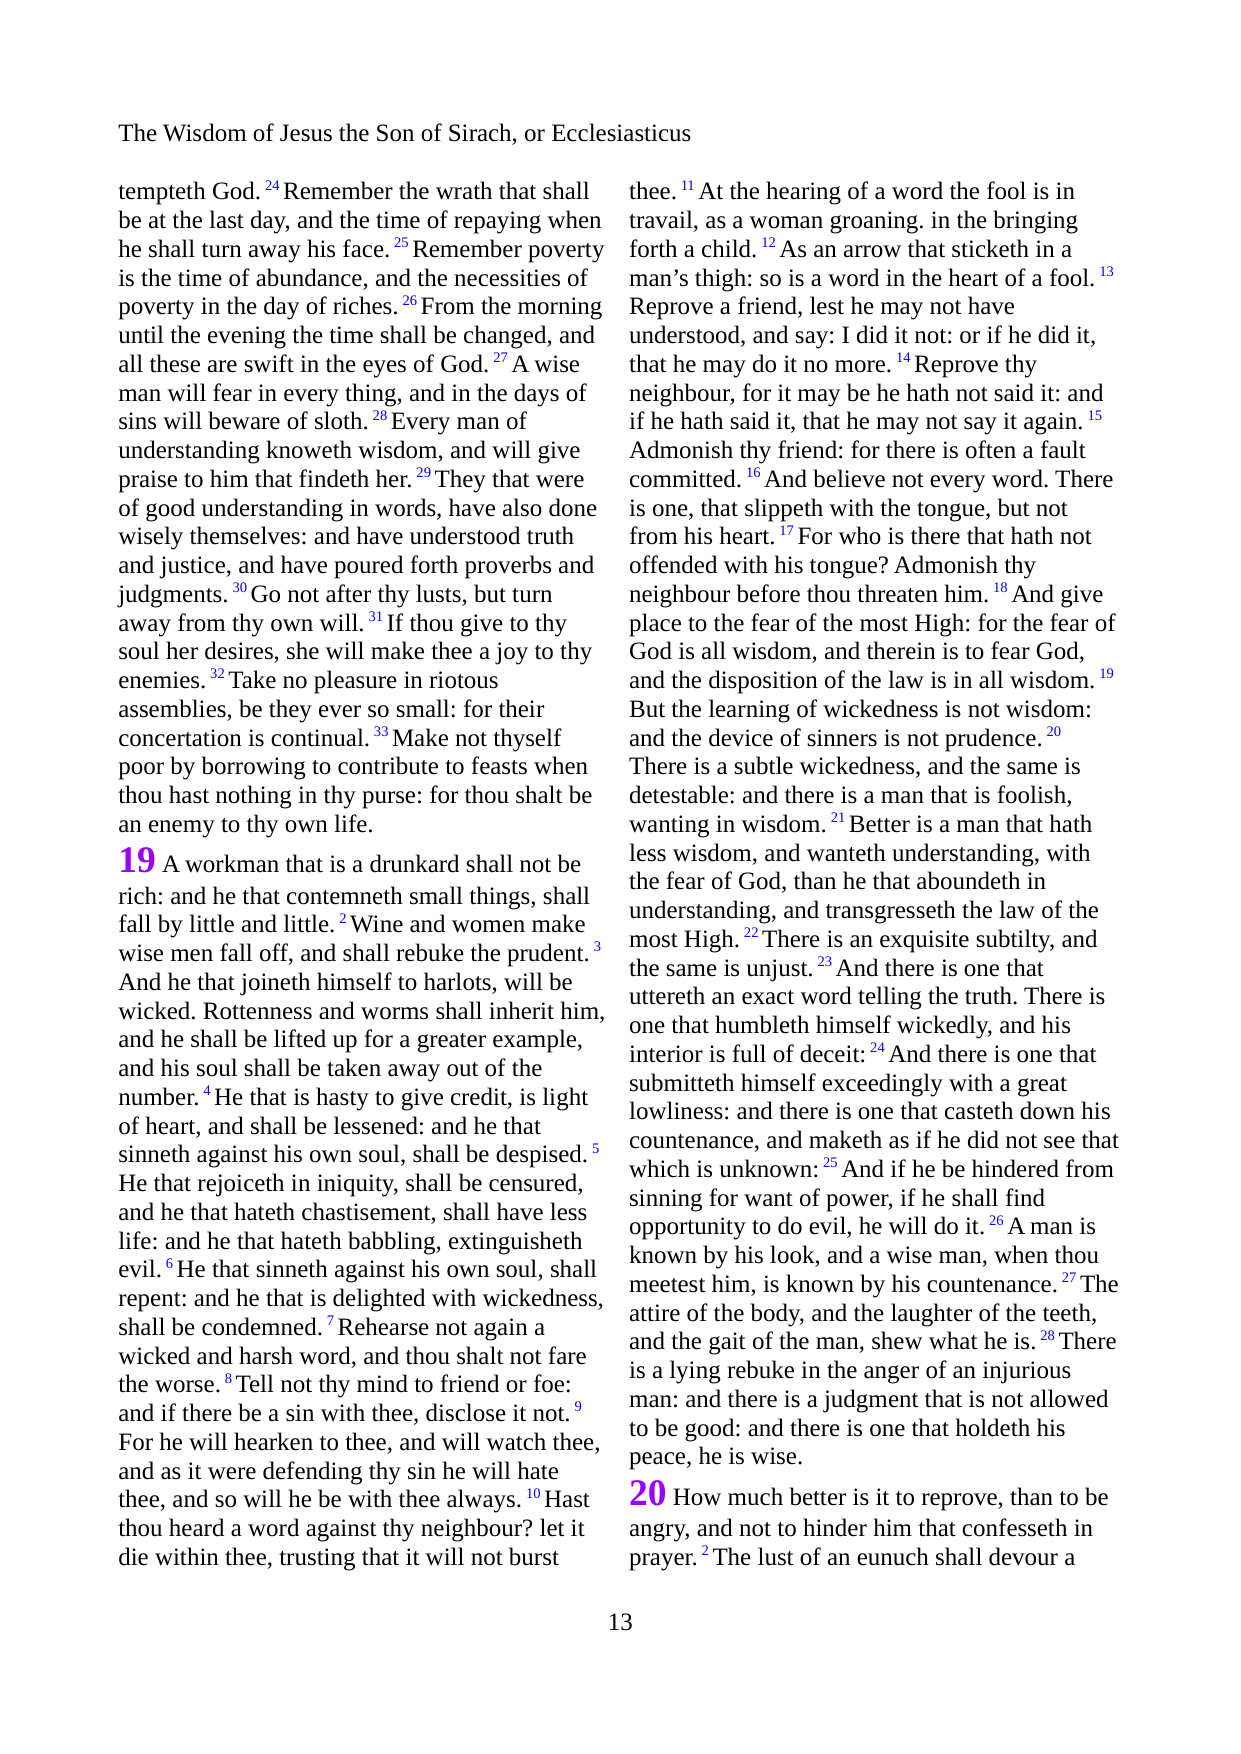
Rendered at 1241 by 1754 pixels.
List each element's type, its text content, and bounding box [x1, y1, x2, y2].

text thee. 11 At the hearing of a word the fool is in travail, as a woman groaning. in the bringing forth a child. 12 As an arrow that sticketh in a man’s thigh: so is a word in the heart of a fool. 13 Reprove a friend, lest he may not have understood, and say: I did it not: or if he did it, that he may do it no more. 14 Reprove thy neighbour, for it may be he hath not said it: and if he hath said it, that he may not say it again. 15 Admonish thy friend: for there is often a fault committed. 16 And believe not every word. There is one, that slippeth with the tongue, but not from his heart. 17 For who is there that hath not offended with his tongue? Admonish thy neighbour before thou threaten him. 18 And give place to the fear of the most High: for the fear of God is all wisdom, and therein is to fear God, and the disposition of the law is in all wisdom. 19 But the learning of wickedness is not wisdom: and the device of sinners is not prudence. 20 There is a subtle wickedness, and the same is detestable: and there is a man that is foolish, wanting in wisdom. 21 Better is a man that hath less wisdom, and wanteth understanding, with the fear of God, than he that aboundeth in understanding, and transgresseth the law of the most High. 22 There is an exquisite subtilty, and the same is unjust. 23 And there is one that uttereth an exact word telling the truth. There is one that humbleth himself wickedly, and his interior is full of deceit: 24 And there is one that submitteth himself exceedingly with a great lowliness: and there is one that casteth down his countenance, and maketh as if he did not see that which is unknown: 25 And if he be hindered from sinning for want of power, if he shall find opportunity to do evil, he will do it. 26 A man is known by his look, and a wise man, when thou meetest him, is known by his countenance. 27 The attire of the body, and the laughter of the teeth, and the gait of the man, shew what he is. 28 There is a lying rebuke in the anger of an injurious man: and there is a judgment that is not allowed to be good: and there is one that holdeth his peace, he is wise. [629, 176, 1122, 1470]
text 20 How much better is it to reprove, than to be angry, and not to hinder him that confesseth in prayer. 2 The lust of an eunuch shall devour a [629, 1470, 1122, 1571]
text 19 A workman that is a drunkard shall not be rich: and he that contemneth small things, shall fall by little and little. 2 Wine and women make wise men fall off, and shall rebuke the prudent. 3 And he that joineth himself to harlots, will be wicked. Rottenness and worms shall inherit him, and he shall be lifted up for a greater example, and his soul shall be taken away out of the number. 4 He that is hasty to give credit, is light of heart, and shall be lessened: and he that sinneth against his own soul, shall be despised. 5 He that rejoiceth in iniquity, shall be censured, and he that hateth chastisement, shall have less life: and he that hateth babbling, extinguisheth evil. 6 He that sinneth against his own soul, shall repent: and he that is delighted with wickedness, shall be condemned. 7 Rehearse not again a wicked and harsh word, and thou shalt not fare the worse. 8 Tell not thy mind to friend or foe: and if there be a sin with thee, disclose it not. 9 For he will hearken to thee, and will watch thee, and as it were defending thy sin he will hate thee, and so will he be with thee always. 10 Hast thou heard a word against thy neighbour? let it die within thee, trusting that it will not burst [118, 838, 611, 1571]
text tempteth God. 24 Remember the wrath that shall be at the last day, and the time of repaying when he shall turn away his face. 25 Remember poverty is the time of abundance, and the necessities of poverty in the day of riches. 26 From the morning until the evening the time shall be changed, and all these are swift in the eyes of God. 27 A wise man will fear in every thing, and in the days of sins will beware of sloth. 28 Every man of understanding knoweth wisdom, and will give praise to him that findeth her. 29 They that were of good understanding in words, have also done wisely themselves: and have understood truth and justice, and have poured forth proverbs and judgments. 30 Go not after thy lusts, but turn away from thy own will. 31 If thou give to thy soul her desires, she will make thee a joy to thy enemies. 32 Take no pleasure in riotous assemblies, be they ever so small: for their concertation is continual. 33 Make not thyself poor by borrowing to contribute to feasts when thou hast nothing in thy purse: for thou shalt be an enemy to thy own life. [118, 176, 611, 838]
